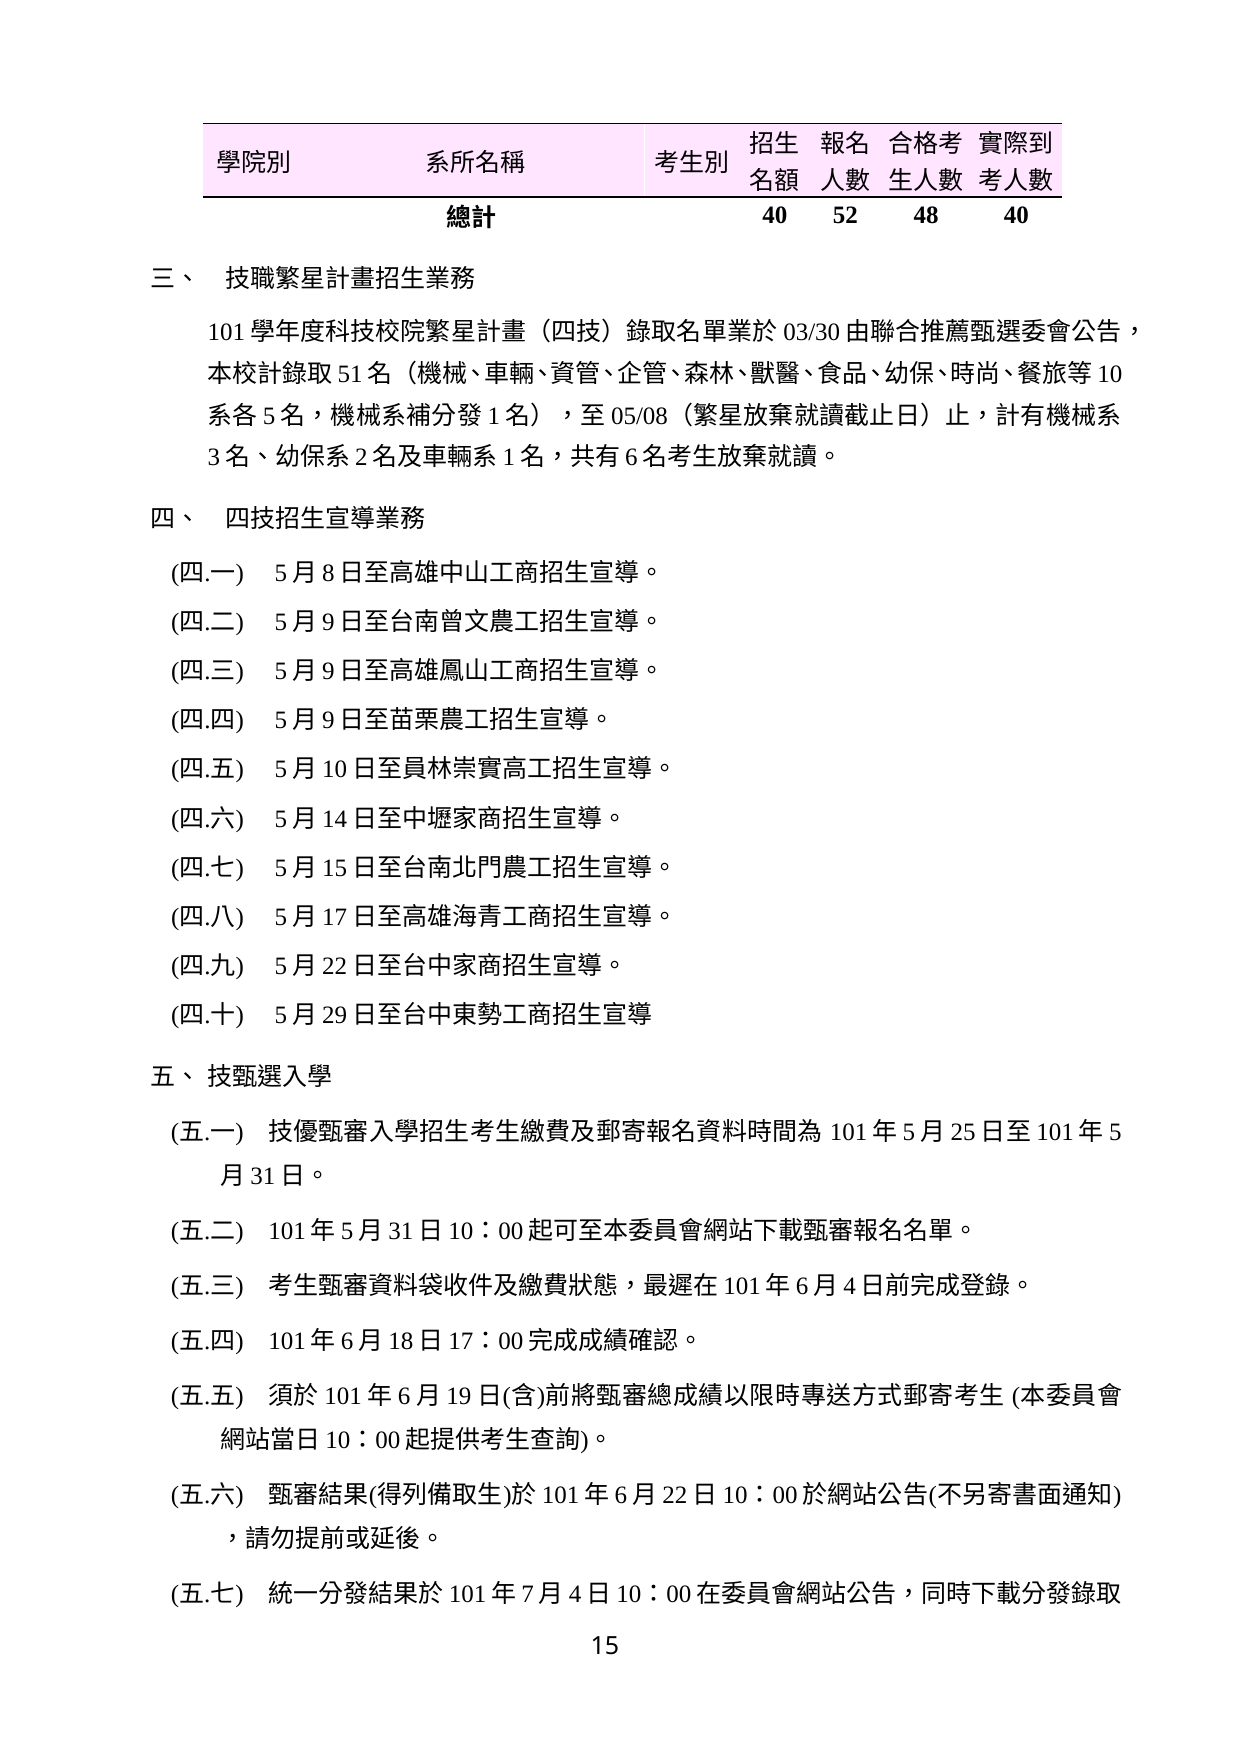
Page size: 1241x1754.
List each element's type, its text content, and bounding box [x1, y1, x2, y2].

list 技職繁星計畫招生業務 [150, 252, 1122, 296]
list 5月10日至員林崇實高工招生宣導。 [171, 744, 1122, 786]
list 5月9日至高雄鳳山工商招生宣導。 [171, 646, 1122, 688]
list 5月8日至高雄中山工商招生宣導。 [171, 548, 1122, 589]
list 5月17日至高雄海青工商招生宣導。 [171, 892, 1122, 934]
list 5月29日至台中東勢工商招生宣導 [171, 990, 1122, 1032]
table_cell 40 [971, 198, 1062, 234]
list 101年5月31日10：00起可至本委員會網站下載甄審報名名單。 [171, 1204, 1122, 1248]
table_header 招生 名額 [739, 124, 810, 196]
table_cell 48 [880, 198, 971, 234]
list 技甄選入學 [150, 1051, 1122, 1094]
table_cell 40 [739, 198, 810, 234]
table_header 實際到考人數 [971, 124, 1062, 196]
table_header 考生別 [645, 124, 739, 196]
list 考生甄審資料袋收件及繳費狀態，最遲在101年6月4日前完成登錄。 [171, 1259, 1122, 1303]
table_header 合格考生人數 [880, 124, 971, 196]
list 5月9日至苗栗農工招生宣導。 [171, 695, 1122, 737]
list 甄審結果(得列備取生)於101年6月22日10：00於網站公告(不另寄書面通知) ，請勿提前或延後。 [171, 1468, 1122, 1556]
list 5月22日至台中家商招生宣導。 [171, 941, 1122, 983]
list 技優甄審入學招生考生繳費及郵寄報名資料時間為101年5月25日至101年5月31日。 [171, 1106, 1122, 1193]
table_cell 52 [810, 198, 880, 234]
text 101學年度科技校院繁星計畫（四技）錄取名單業於03/30由聯合推薦甄選委會公告，本校計錄取51名（機械、車輛、資管、企管、森林、獸醫、食品、幼保、時尚、餐旅等10系各5名，機械系補分發1名），至05/08（繁星放棄就讀截止日）止，計有機械系3名、幼保系2名及車輛系1名，共有6名考生放棄就讀。 [207, 307, 1122, 474]
table_cell 總計 [203, 198, 739, 234]
list 5月15日至台南北門農工招生宣導。 [171, 843, 1122, 884]
list 5月9日至台南曾文農工招生宣導。 [171, 597, 1122, 639]
table_header 報名 人數 [810, 124, 880, 196]
table_header 學院別 [203, 124, 306, 196]
list 統一分發結果於101年7月4日10：00在委員會網站公告，同時下載分發錄取 [171, 1567, 1122, 1611]
list 須於101年6月19日(含)前將甄審總成績以限時專送方式郵寄考生 (本委員會網站當日10：00起提供考生查詢)。 [171, 1369, 1122, 1457]
list 四技招生宣導業務 [150, 493, 1122, 537]
table_header 系所名稱 [306, 124, 644, 196]
list 101年6月18日17：00完成成績確認。 [171, 1314, 1122, 1358]
list 5月14日至中壢家商招生宣導。 [171, 794, 1122, 835]
